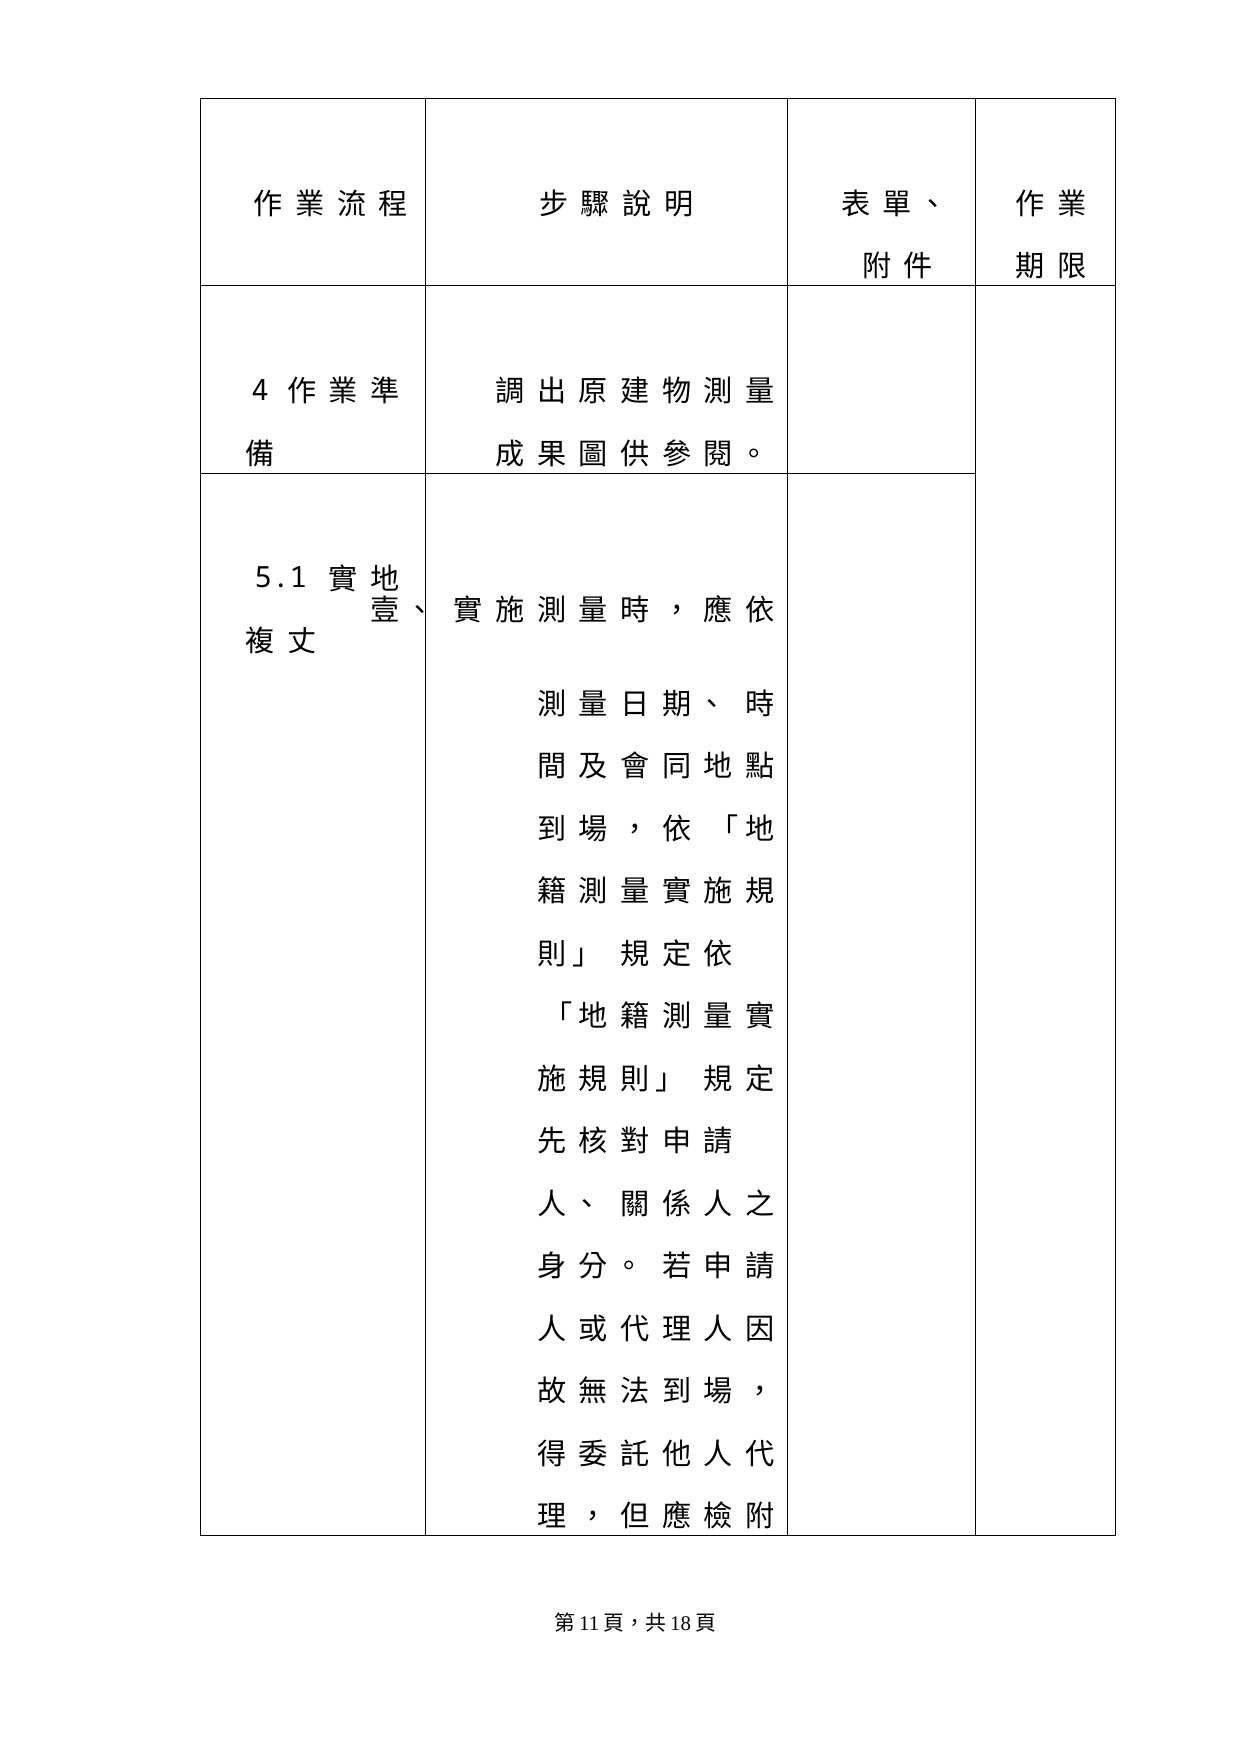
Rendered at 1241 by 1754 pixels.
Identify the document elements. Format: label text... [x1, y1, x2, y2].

table_header 步驟說明 [426, 99, 787, 285]
table_cell 4作業準備 [201, 286, 425, 472]
table_header 作業期限 [976, 99, 1115, 285]
table_cell [976, 286, 1115, 1535]
table_cell [788, 286, 975, 472]
table_header 作業流程 [201, 99, 425, 285]
table_header 表單、附件 [788, 99, 975, 285]
table_cell 實施測量時，應依測量日期、時間及會同地點到場，依「地籍測量實施規則」規定依「地籍測量實施規則」規定先核對申請人、關係人之身分。若申請人或代理人因故無法到場，得委託他人代理，但應檢附委託書。 原定測量日期，因風雨或其他事故不能測量時，依「地籍測量實施規則」規定，經簽核准改期後，通知申請人。 申請人屆時不到場，依「地籍測量實施規則」規定，視為放棄建物測量之申請，已繳建物測量費不予退還。 [426, 474, 787, 1535]
table_cell [788, 474, 975, 1535]
table_cell 調出原建物測量成果圖供參閱。 [426, 286, 787, 472]
table_cell 5.1實地複丈 [201, 474, 425, 1535]
